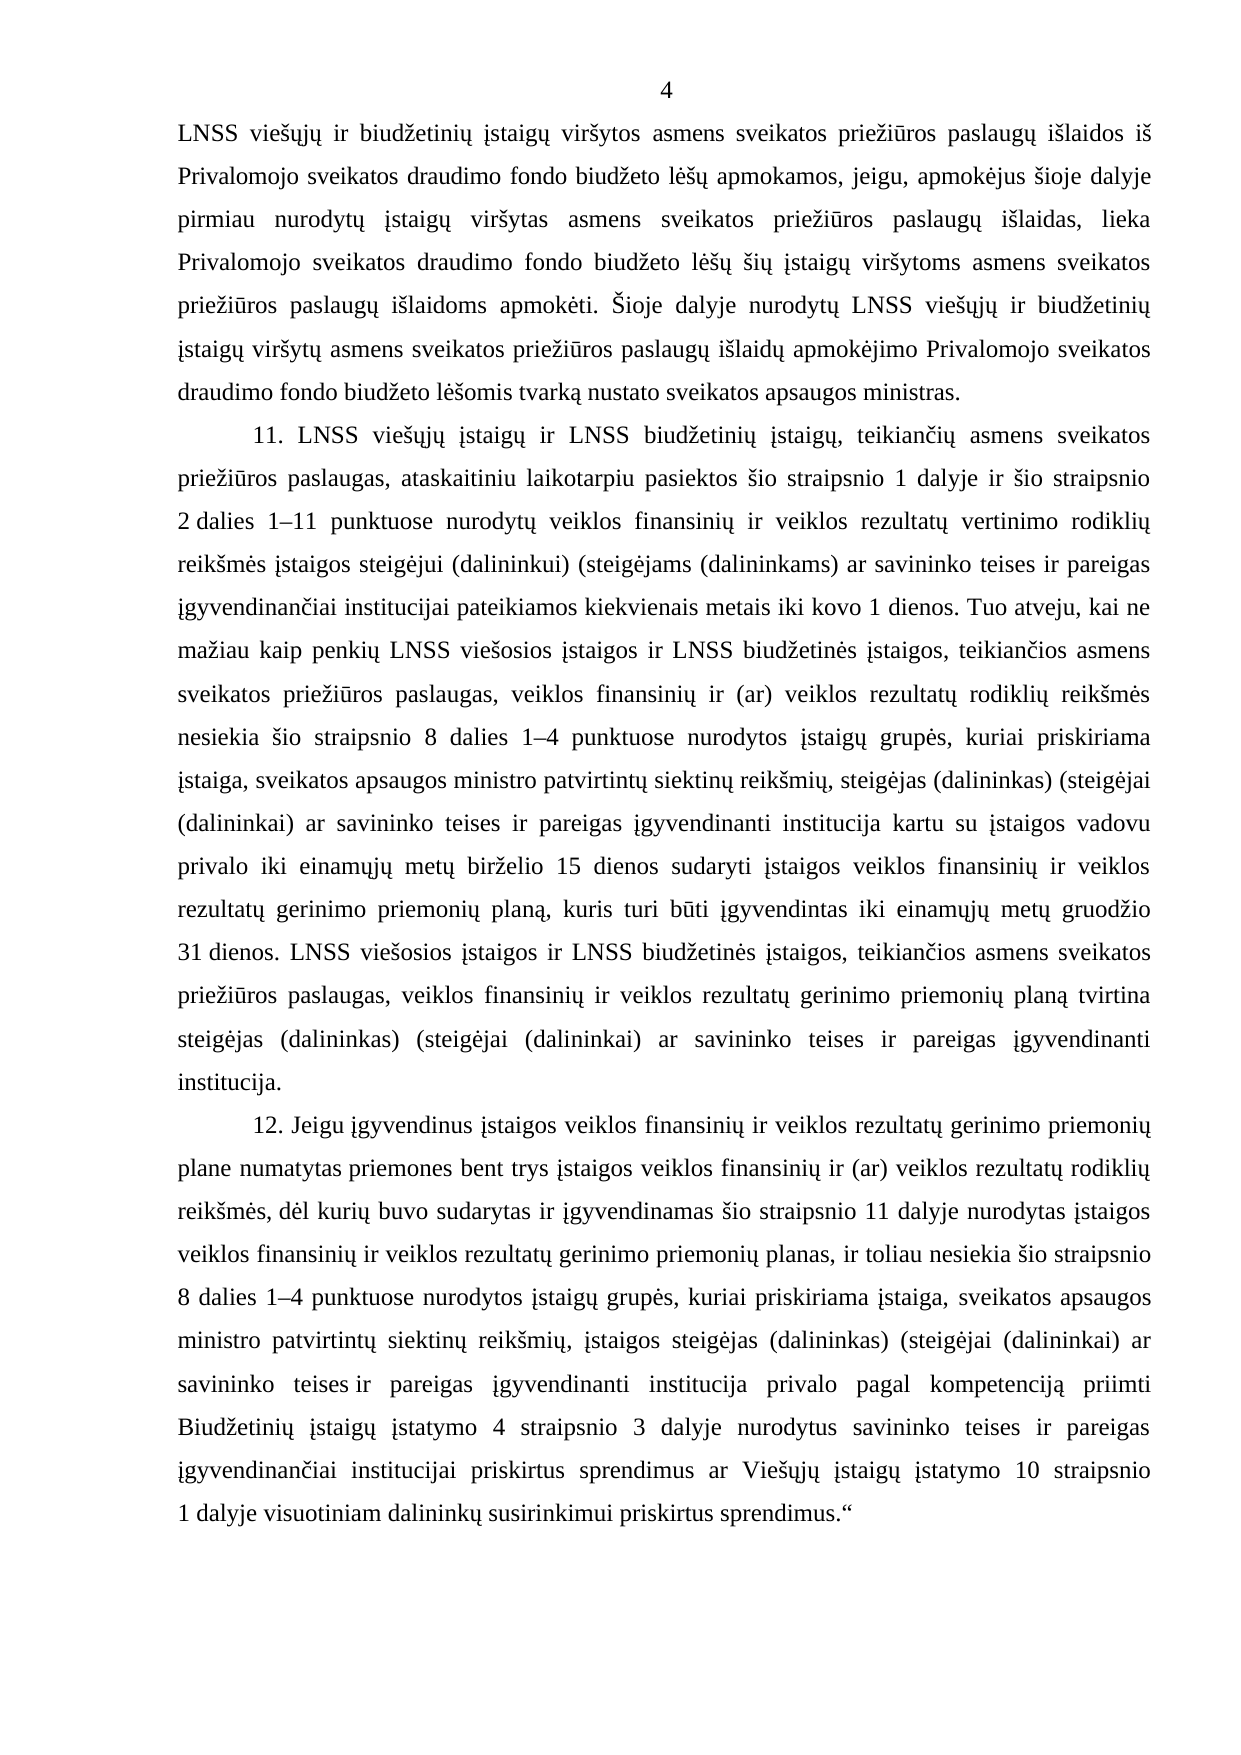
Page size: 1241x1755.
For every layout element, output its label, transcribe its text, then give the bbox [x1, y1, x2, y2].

text 12. Jeigu įgyvendinus įstaigos veiklos finansinių ir veiklos rezultatų gerinimo priemonių plane numatytas priemones bent trys įstaigos veiklos finansinių ir (ar) veiklos rezultatų rodiklių reikšmės, dėl kurių buvo sudarytas ir įgyvendinamas šio straipsnio 11 dalyje nurodytas įstaigos veiklos finansinių ir veiklos rezultatų gerinimo priemonių planas, ir toliau nesiekia šio straipsnio 8 dalies 1–4 punktuose nurodytos įstaigų grupės, kuriai priskiriama įstaiga, sveikatos apsaugos ministro patvirtintų siektinų reikšmių, įstaigos steigėjas (dalininkas) (steigėjai (dalininkai) ar savininko teises ir pareigas įgyvendinanti institucija privalo pagal kompetenciją priimti Biudžetinių įstaigų įstatymo 4 straipsnio 3 dalyje nurodytus savininko teises ir pareigas įgyvendinančiai institucijai priskirtus sprendimus ar Viešųjų įstaigų įstatymo 10 straipsnio 1 dalyje visuotiniam dalininkų susirinkimui priskirtus sprendimus.“ [177, 1110, 1152, 1527]
text 11. LNSS viešųjų įstaigų ir LNSS biudžetinių įstaigų, teikiančių asmens sveikatos priežiūros paslaugas, ataskaitiniu laikotarpiu pasiektos šio straipsnio 1 dalyje ir šio straipsnio 2 dalies 1–11 punktuose nurodytų veiklos finansinių ir veiklos rezultatų vertinimo rodiklių reikšmės įstaigos steigėjui (dalininkui) (steigėjams (dalininkams) ar savininko teises ir pareigas įgyvendinančiai institucijai pateikiamos kiekvienais metais iki kovo 1 dienos. Tuo atveju, kai ne mažiau kaip penkių LNSS viešosios įstaigos ir LNSS biudžetinės įstaigos, teikiančios asmens sveikatos priežiūros paslaugas, veiklos finansinių ir (ar) veiklos rezultatų rodiklių reikšmės nesiekia šio straipsnio 8 dalies 1–4 punktuose nurodytos įstaigų grupės, kuriai priskiriama įstaiga, sveikatos apsaugos ministro patvirtintų siektinų reikšmių, steigėjas (dalininkas) (steigėjai (dalininkai) ar savininko teises ir pareigas įgyvendinanti institucija kartu su įstaigos vadovu privalo iki einamųjų metų birželio 15 dienos sudaryti įstaigos veiklos finansinių ir veiklos rezultatų gerinimo priemonių planą, kuris turi būti įgyvendintas iki einamųjų metų gruodžio 31 dienos. LNSS viešosios įstaigos ir LNSS biudžetinės įstaigos, teikiančios asmens sveikatos priežiūros paslaugas, veiklos finansinių ir veiklos rezultatų gerinimo priemonių planą tvirtina steigėjas (dalininkas) (steigėjai (dalininkai) ar savininko teises ir pareigas įgyvendinanti institucija. [177, 420, 1152, 1096]
text LNSS viešųjų ir biudžetinių įstaigų viršytos asmens sveikatos priežiūros paslaugų išlaidos iš Privalomojo sveikatos draudimo fondo biudžeto lėšų apmokamos, jeigu, apmokėjus šioje dalyje pirmiau nurodytų įstaigų viršytas asmens sveikatos priežiūros paslaugų išlaidas, lieka Privalomojo sveikatos draudimo fondo biudžeto lėšų šių įstaigų viršytoms asmens sveikatos priežiūros paslaugų išlaidoms apmokėti. Šioje dalyje nurodytų LNSS viešųjų ir biudžetinių įstaigų viršytų asmens sveikatos priežiūros paslaugų išlaidų apmokėjimo Privalomojo sveikatos draudimo fondo biudžeto lėšomis tvarką nustato sveikatos apsaugos ministras. [177, 118, 1152, 406]
